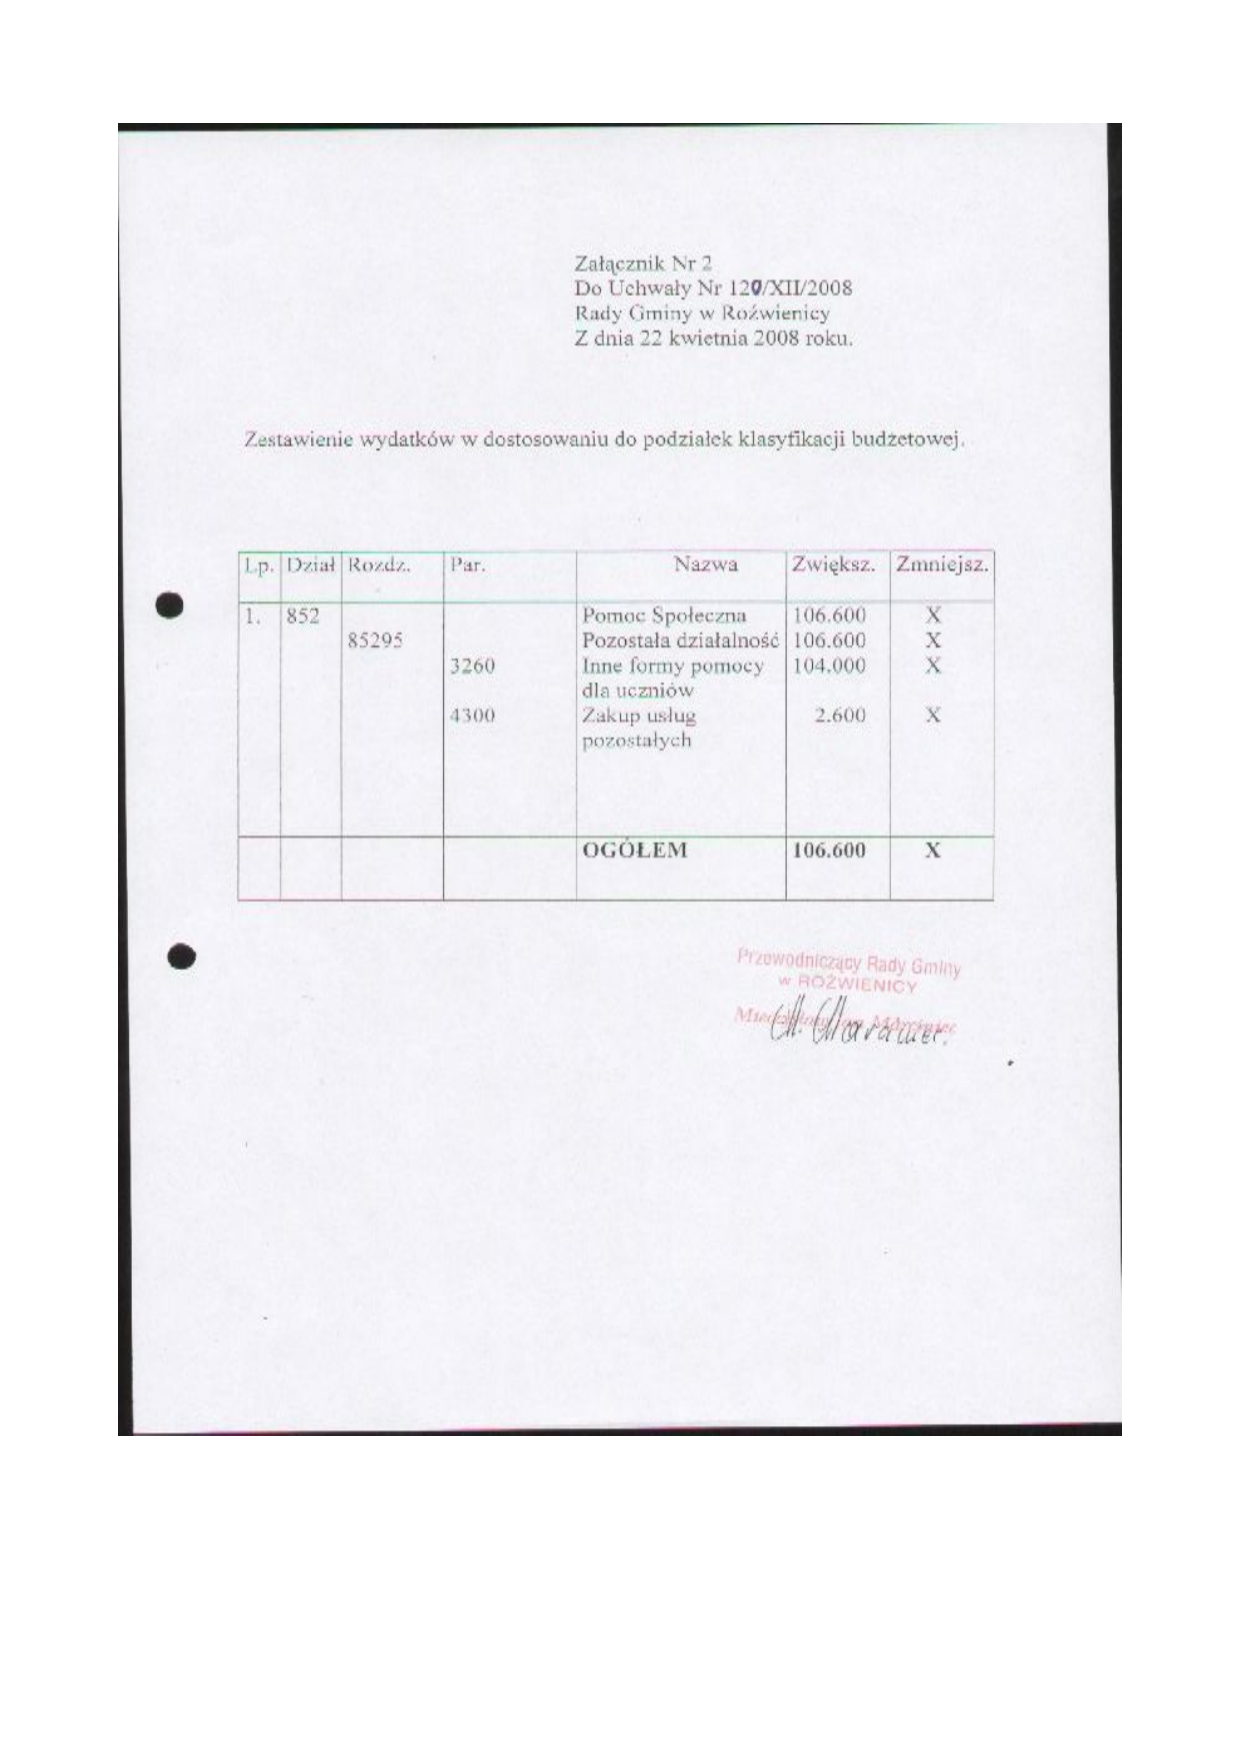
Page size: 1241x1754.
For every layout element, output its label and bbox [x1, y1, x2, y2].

picture [118, 123, 1122, 1436]
